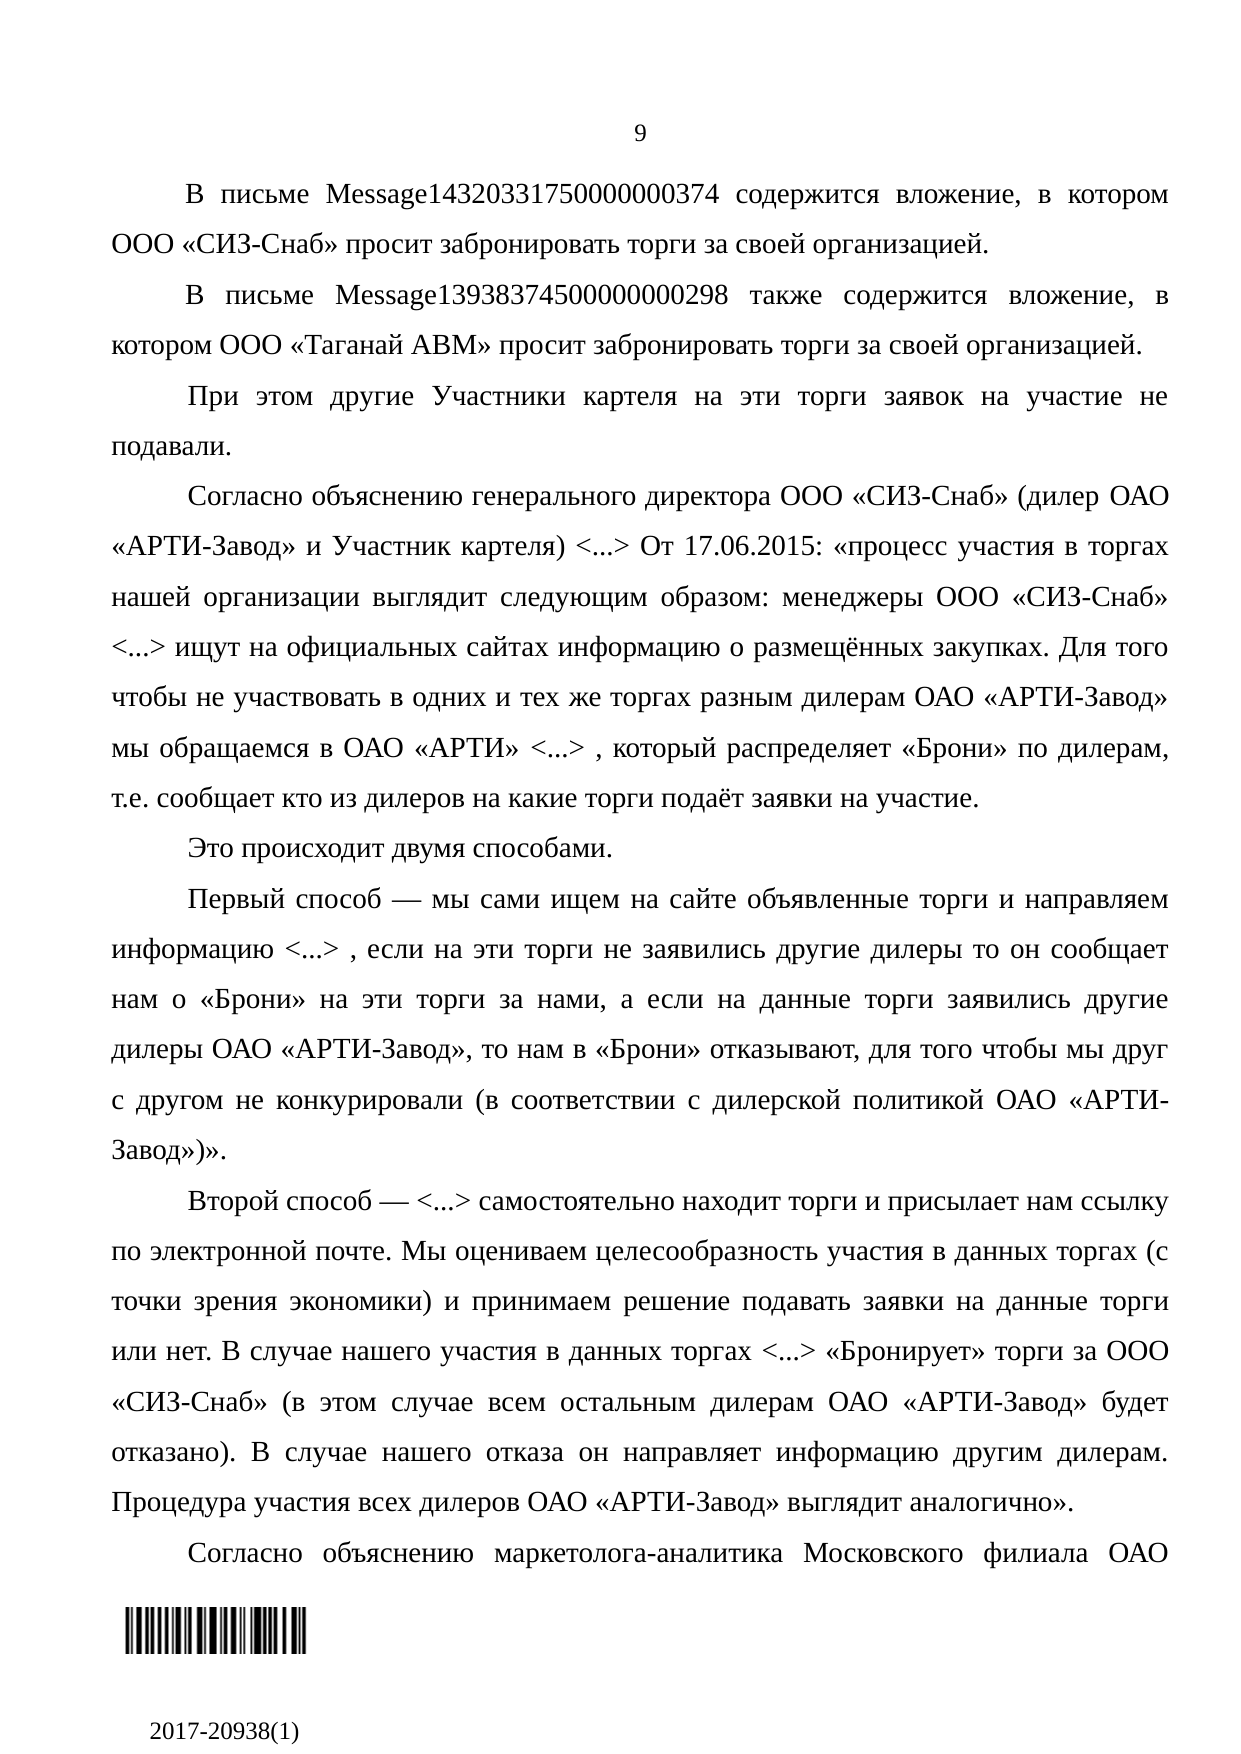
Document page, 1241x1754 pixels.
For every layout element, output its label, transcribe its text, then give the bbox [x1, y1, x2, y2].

text В письме Message14320331750000000374 содержится вложение, в котором ООО «СИЗ-Снаб» просит забронировать торги за своей организацией. [111, 176, 1170, 260]
text Это происходит двумя способами. [111, 830, 1170, 864]
text Согласно объяснению генерального директора ООО «СИЗ-Снаб» (дилер ОАО «АРТИ-Завод» и Участник картеля) <...> От 17.06.2015: «процесс участия в торгах нашей организации выглядит следующим образом: менеджеры ООО «СИЗ-Снаб» <...> ищут на официальных сайтах информацию о размещённых закупках. Для того чтобы не участвовать в одних и тех же торгах разным дилерам ОАО «АРТИ-Завод» мы обращаемся в ОАО «АРТИ» <...> , который распределяет «Брони» по дилерам, т.е. сообщает кто из дилеров на какие торги подаёт заявки на участие. [111, 478, 1170, 814]
text При этом другие Участники картеля на эти торги заявок на участие не подавали. [111, 378, 1170, 461]
text Второй способ — <...> самостоятельно находит торги и присылает нам ссылку по электронной почте. Мы оцениваем целесообразность участия в данных торгах (с точки зрения экономики) и принимаем решение подавать заявки на данные торги или нет. В случае нашего участия в данных торгах <...> «Бронирует» торги за ООО «СИЗ-Снаб» (в этом случае всем остальным дилерам ОАО «АРТИ-Завод» будет отказано). В случае нашего отказа он направляет информацию другим дилерам. Процедура участия всех дилеров ОАО «АРТИ-Завод» выглядит аналогично». [111, 1183, 1170, 1518]
picture [111, 1607, 324, 1654]
text Первый способ — мы сами ищем на сайте объявленные торги и направляем информацию <...> , если на эти торги не заявились другие дилеры то он сообщает нам о «Брони» на эти торги за нами, а если на данные торги заявились другие дилеры ОАО «АРТИ-Завод», то нам в «Брони» отказывают, для того чтобы мы друг с другом не конкурировали (в соответствии с дилерской политикой ОАО «АРТИ-Завод»)». [111, 881, 1170, 1166]
text В письме Message13938374500000000298 также содержится вложение, в котором ООО «Таганай АВМ» просит забронировать торги за своей организацией. [111, 277, 1170, 361]
text Согласно объяснению маркетолога-аналитика Московского филиала ОАО [111, 1535, 1170, 1568]
